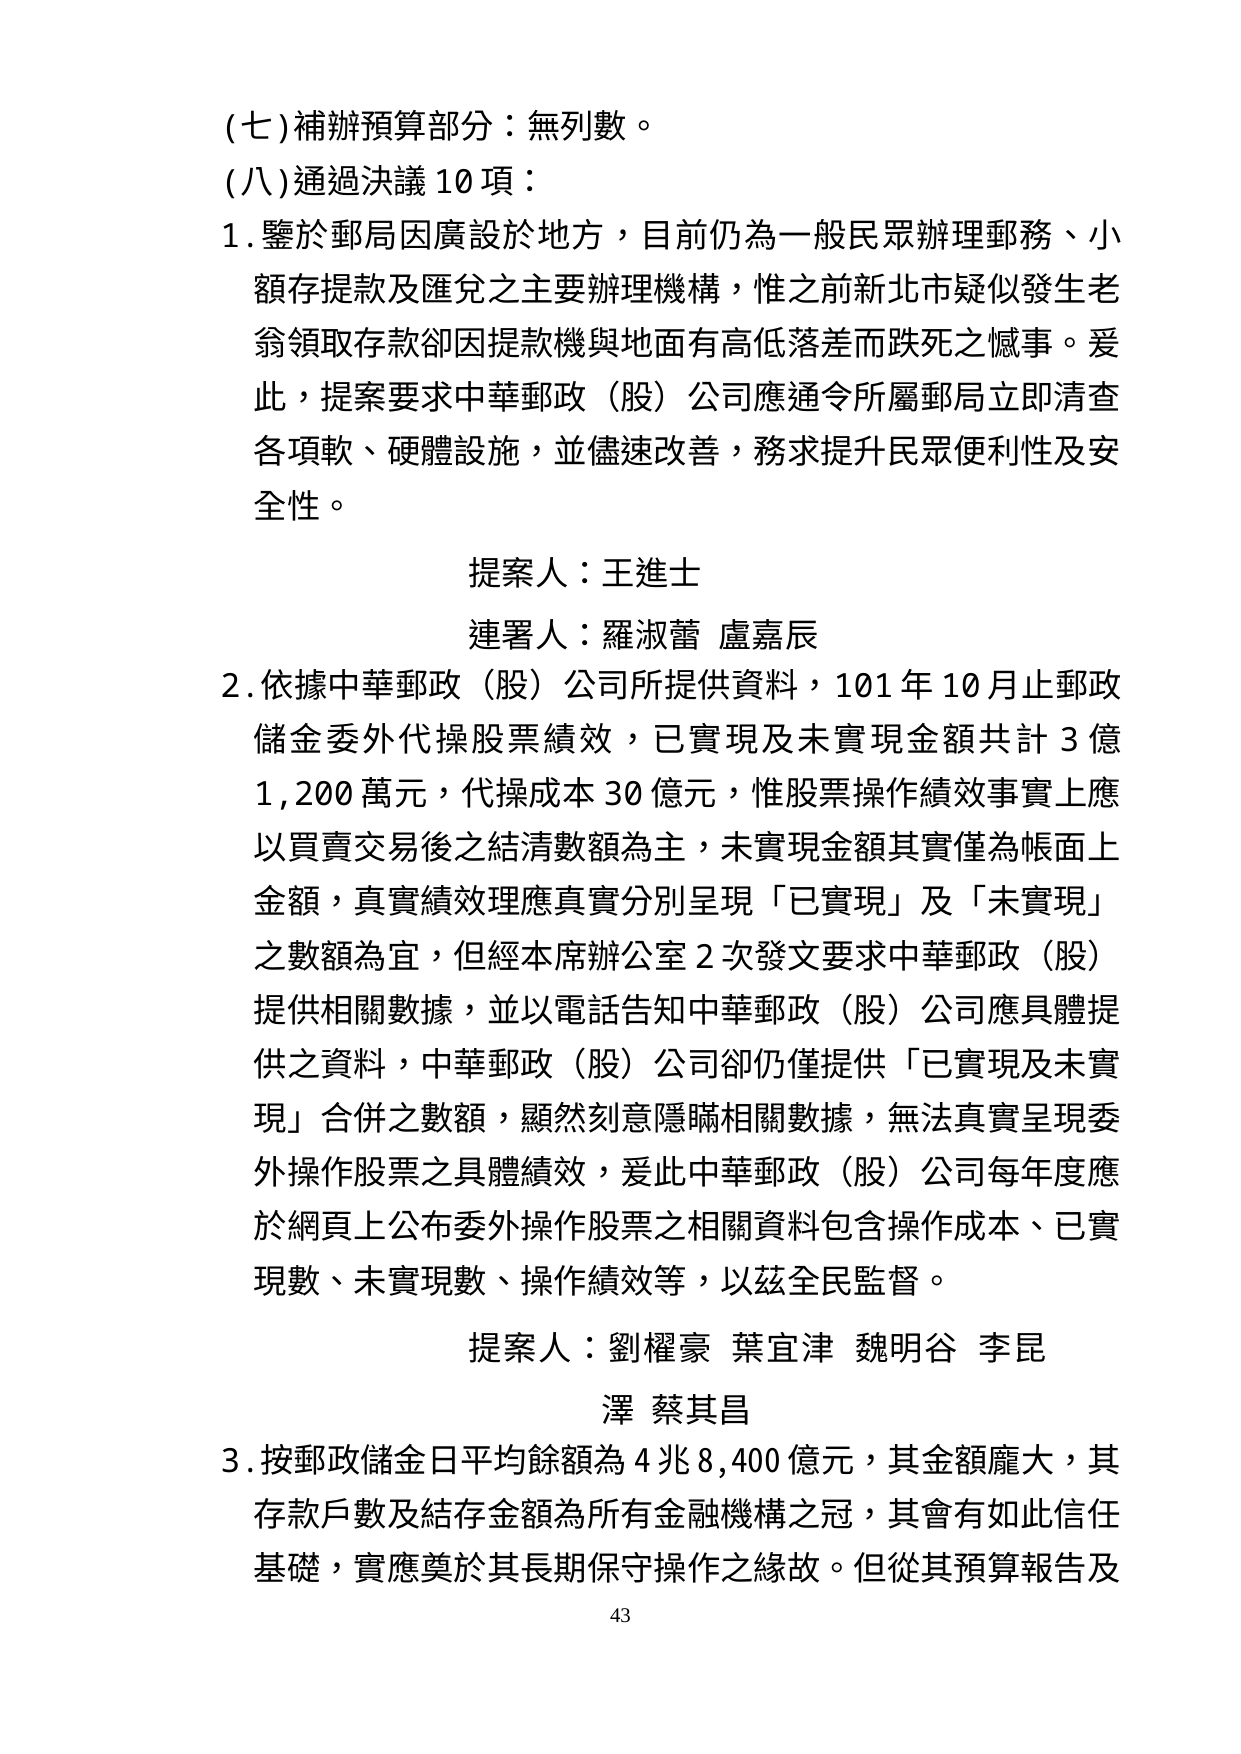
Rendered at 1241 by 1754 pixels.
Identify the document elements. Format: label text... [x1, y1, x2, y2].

text 3.按郵政儲金日平均餘額為4兆8,400億元，其金額龐大，其存款戶數及結存金額為所有金融機構之冠，其會有如此信任基礎，實應奠於其長期保守操作之緣故。但從其預算報告及 [220, 1429, 1122, 1591]
text 提案人：劉櫂豪 葉宜津 魏明谷 李昆澤 蔡其昌 [468, 1304, 1047, 1429]
text (七)補辦預算部分：無列數。 [220, 96, 1122, 150]
text (八)通過決議10項： [220, 150, 1122, 204]
text 連署人：羅淑蕾 盧嘉辰 [468, 591, 1047, 654]
text 提案人：王進士 [468, 529, 1047, 591]
text 1.鑒於郵局因廣設於地方，目前仍為一般民眾辦理郵務、小額存提款及匯兌之主要辦理機構，惟之前新北市疑似發生老翁領取存款卻因提款機與地面有高低落差而跌死之憾事。爰此，提案要求中華郵政（股）公司應通令所屬郵局立即清查各項軟、硬體設施，並儘速改善，務求提升民眾便利性及安全性。 [220, 204, 1122, 529]
text 2.依據中華郵政（股）公司所提供資料，101年10月止郵政儲金委外代操股票績效，已實現及未實現金額共計3億1,200萬元，代操成本30億元，惟股票操作績效事實上應以買賣交易後之結清數額為主，未實現金額其實僅為帳面上金額，真實績效理應真實分別呈現「已實現」及「未實現」之數額為宜，但經本席辦公室2次發文要求中華郵政（股）提供相關數據，並以電話告知中華郵政（股）公司應具體提供之資料，中華郵政（股）公司卻仍僅提供「已實現及未實現」合併之數額，顯然刻意隱瞞相關數據，無法真實呈現委外操作股票之具體績效，爰此中華郵政（股）公司每年度應於網頁上公布委外操作股票之相關資料包含操作成本、已實現數、未實現數、操作績效等，以茲全民監督。 [220, 654, 1122, 1304]
